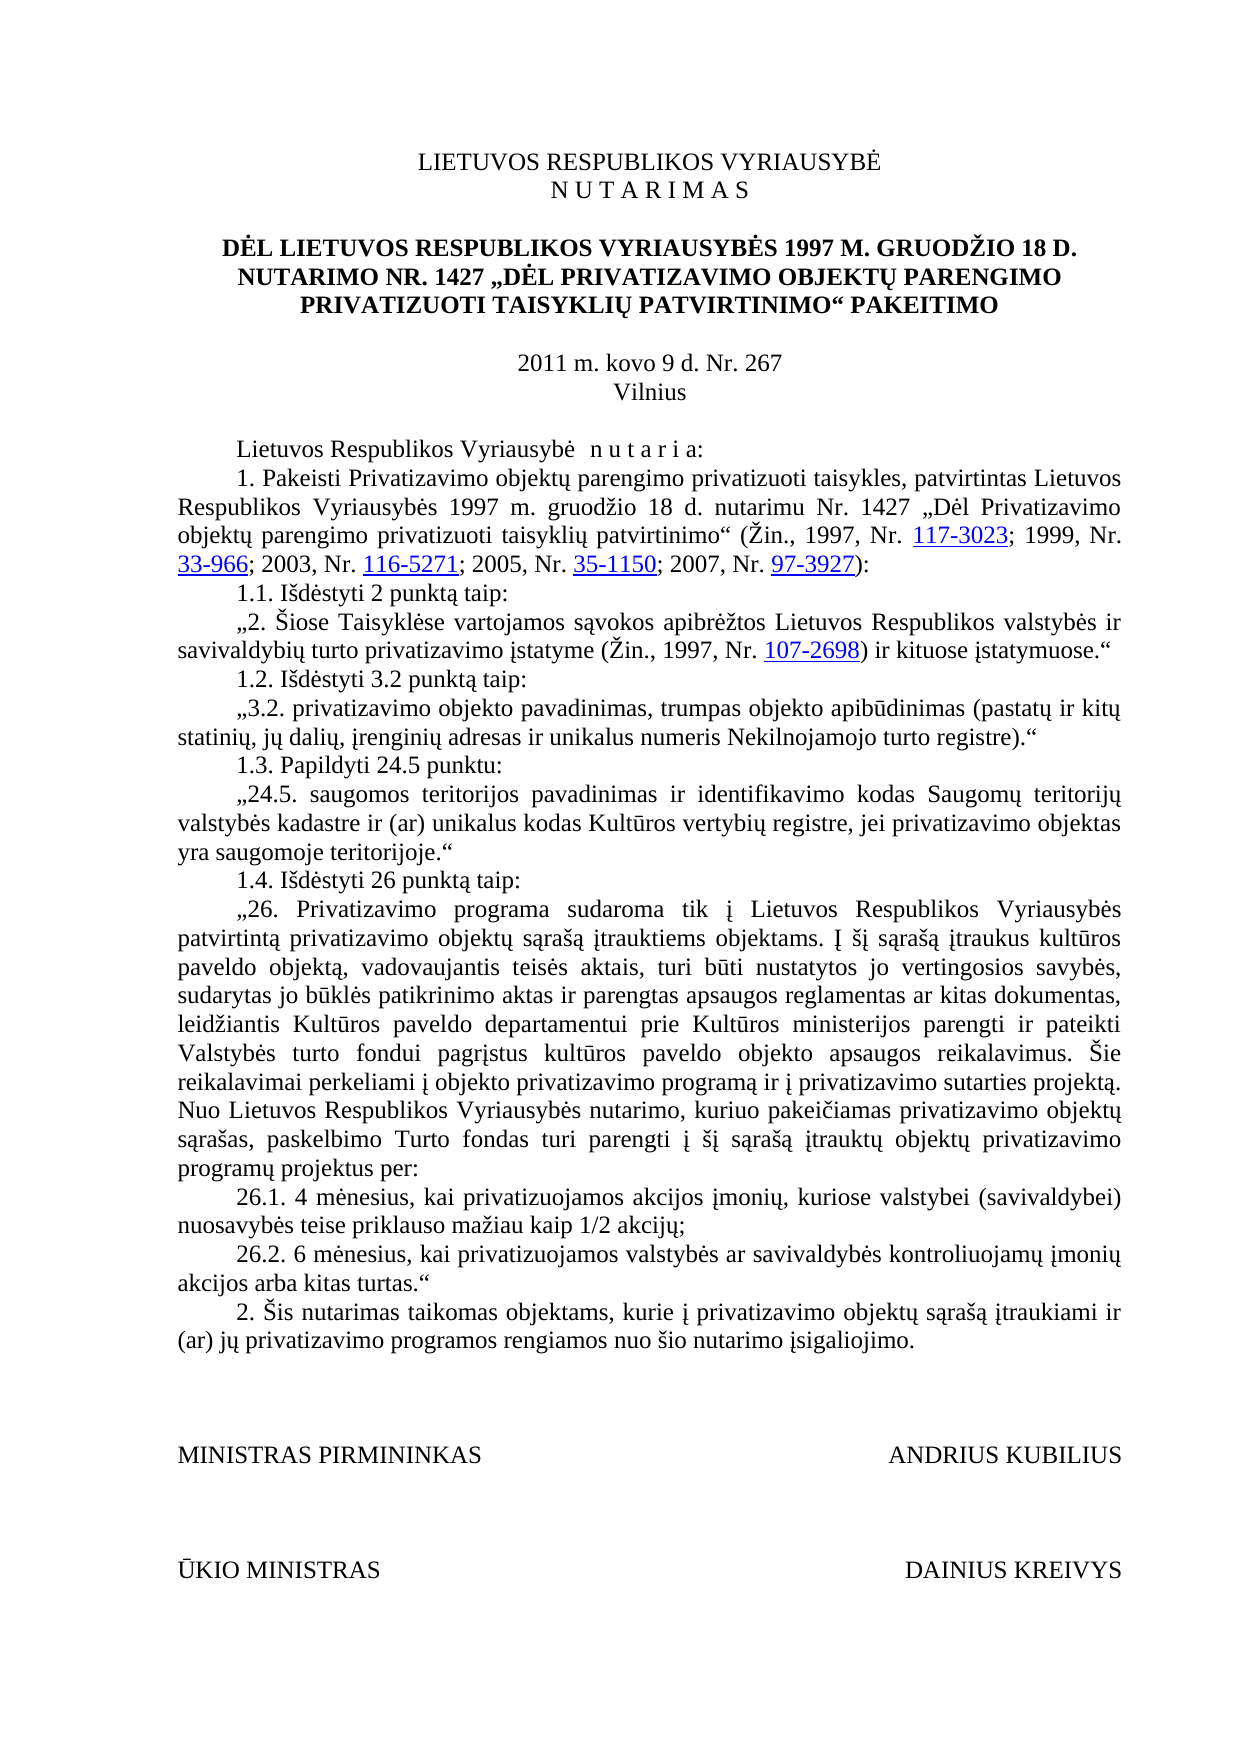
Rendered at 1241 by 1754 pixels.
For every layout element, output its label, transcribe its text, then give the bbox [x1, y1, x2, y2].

text Lietuvos Respublikos Vyriausybė [177, 147, 1122, 176]
text 2011 m. kovo 9 d. Nr. 267 [177, 348, 1122, 377]
text MINISTRAS PIRMININKAS ANDRIUS KUBILIUS [177, 1441, 1122, 1469]
text 1.3. Papildyti 24.5 punktu: [177, 751, 1122, 779]
text 2. Šis nutarimas taikomas objektams, kurie į privatizavimo objektų sąrašą įtraukiami ir (ar) jų privatizavimo programos rengiamos nuo šio nutarimo įsigaliojimo. [177, 1297, 1122, 1354]
text Vilnius [177, 377, 1122, 406]
text ŪKIO MINISTRAS DAINIUS KREIVYS [177, 1556, 1122, 1584]
text 26.2. 6 mėnesius, kai privatizuojamos valstybės ar savivaldybės kontroliuojamų įmonių akcijos arba kitas turtas.“ [177, 1239, 1122, 1297]
text 26.1. 4 mėnesius, kai privatizuojamos akcijos įmonių, kuriose valstybei (savivaldybei) nuosavybės teise priklauso mažiau kaip 1/2 akcijų; [177, 1182, 1122, 1239]
text 1. Pakeisti Privatizavimo objektų parengimo privatizuoti taisykles, patvirtintas Lietuvos Respublikos Vyriausybės 1997 m. gruodžio 18 d. nutarimu Nr. 1427 „Dėl Privatizavimo objektų parengimo privatizuoti taisyklių patvirtinimo“ (Žin., 1997, Nr. 117-3023; 1999, Nr. 33-966; 2003, Nr. 116-5271; 2005, Nr. 35-1150; 2007, Nr. 97-3927): [177, 463, 1122, 578]
text „24.5. saugomos teritorijos pavadinimas ir identifikavimo kodas Saugomų teritorijų valstybės kadastre ir (ar) unikalus kodas Kultūros vertybių registre, jei privatizavimo objektas yra saugomoje teritorijoje.“ [177, 779, 1122, 866]
text 1.1. Išdėstyti 2 punktą taip: [177, 578, 1122, 607]
text „26. Privatizavimo programa sudaroma tik į Lietuvos Respublikos Vyriausybės patvirtintą privatizavimo objektų sąrašą įtrauktiems objektams. Į šį sąrašą įtraukus kultūros paveldo objektą, vadovaujantis teisės aktais, turi būti nustatytos jo vertingosios savybės, sudarytas jo būklės patikrinimo aktas ir parengtas apsaugos reglamentas ar kitas dokumentas, leidžiantis Kultūros paveldo departamentui prie Kultūros ministerijos parengti ir pateikti Valstybės turto fondui pagrįstus kultūros paveldo objekto apsaugos reikalavimus. Šie reikalavimai perkeliami į objekto privatizavimo programą ir į privatizavimo sutarties projektą. Nuo Lietuvos Respublikos Vyriausybės nutarimo, kuriuo pakeičiamas privatizavimo objektų sąrašas, paskelbimo Turto fondas turi parengti į šį sąrašą įtrauktų objektų privatizavimo programų projektus per: [177, 894, 1122, 1182]
text 1.4. Išdėstyti 26 punktą taip: [177, 866, 1122, 894]
text DĖL LIETUVOS RESPUBLIKOS VYRIAUSYBĖS 1997 M. GRUODŽIO 18 D. NUTARIMO NR. 1427 „DĖL PRIVATIZAVIMO OBJEKTŲ PARENGIMO PRIVATIZUOTI TAISYKLIŲ PATVIRTINIMO“ PAKEITIMO [177, 233, 1122, 319]
text „3.2. privatizavimo objekto pavadinimas, trumpas objekto apibūdinimas (pastatų ir kitų statinių, jų dalių, įrenginių adresas ir unikalus numeris Nekilnojamojo turto registre).“ [177, 693, 1122, 751]
text NUTARIMAS [177, 176, 1122, 204]
text 1.2. Išdėstyti 3.2 punktą taip: [177, 664, 1122, 693]
text „2. Šiose Taisyklėse vartojamos sąvokos apibrėžtos Lietuvos Respublikos valstybės ir savivaldybių turto privatizavimo įstatyme (Žin., 1997, Nr. 107-2698) ir kituose įstatymuose.“ [177, 607, 1122, 664]
text Lietuvos Respublikos Vyriausybė nutaria: [177, 434, 1122, 463]
